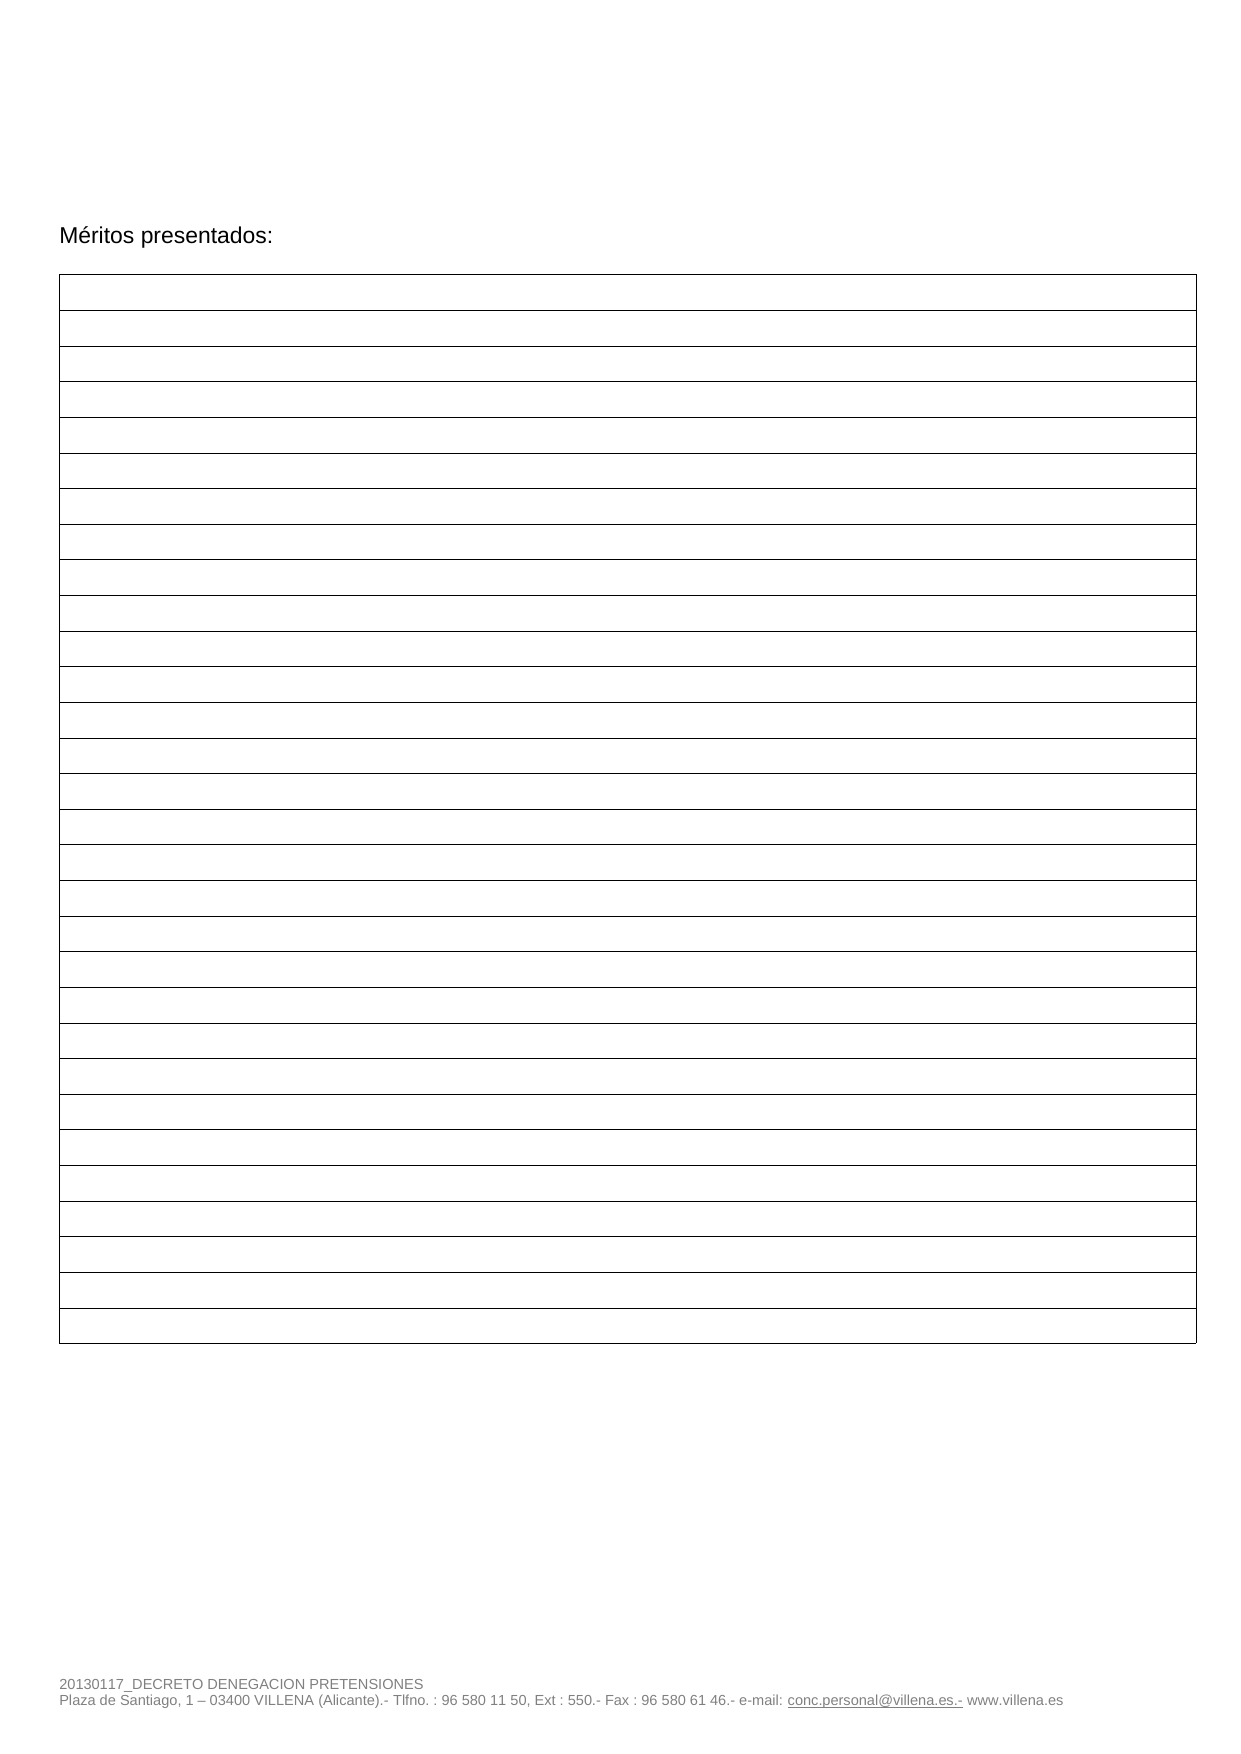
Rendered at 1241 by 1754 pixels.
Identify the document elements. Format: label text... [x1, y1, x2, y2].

table_cell [60, 489, 1196, 524]
table_cell [60, 952, 1196, 987]
table_cell [60, 596, 1196, 631]
table_cell [60, 1273, 1196, 1307]
table_cell [60, 560, 1196, 595]
table_cell [60, 1024, 1196, 1058]
table_cell [60, 881, 1196, 916]
table_cell [60, 1202, 1196, 1236]
table_cell [60, 382, 1196, 417]
table_cell [60, 1309, 1196, 1343]
table_cell [60, 667, 1196, 702]
text Méritos presentados: [59, 222, 1196, 248]
table_cell [60, 1237, 1196, 1272]
table_cell [60, 845, 1196, 880]
table_cell [60, 632, 1196, 666]
table_cell [60, 774, 1196, 809]
table_cell [60, 525, 1196, 559]
table_cell [60, 739, 1196, 773]
table_cell [60, 917, 1196, 951]
table_cell [60, 1166, 1196, 1201]
table_cell [60, 454, 1196, 488]
table_cell [60, 988, 1196, 1022]
table_cell [60, 347, 1196, 381]
table_cell [60, 1095, 1196, 1129]
table_cell [60, 418, 1196, 452]
table_cell [60, 311, 1196, 346]
table_cell [60, 1059, 1196, 1094]
table_cell [60, 703, 1196, 737]
table_header [60, 275, 1196, 310]
table_cell [60, 810, 1196, 844]
table_cell [60, 1130, 1196, 1165]
